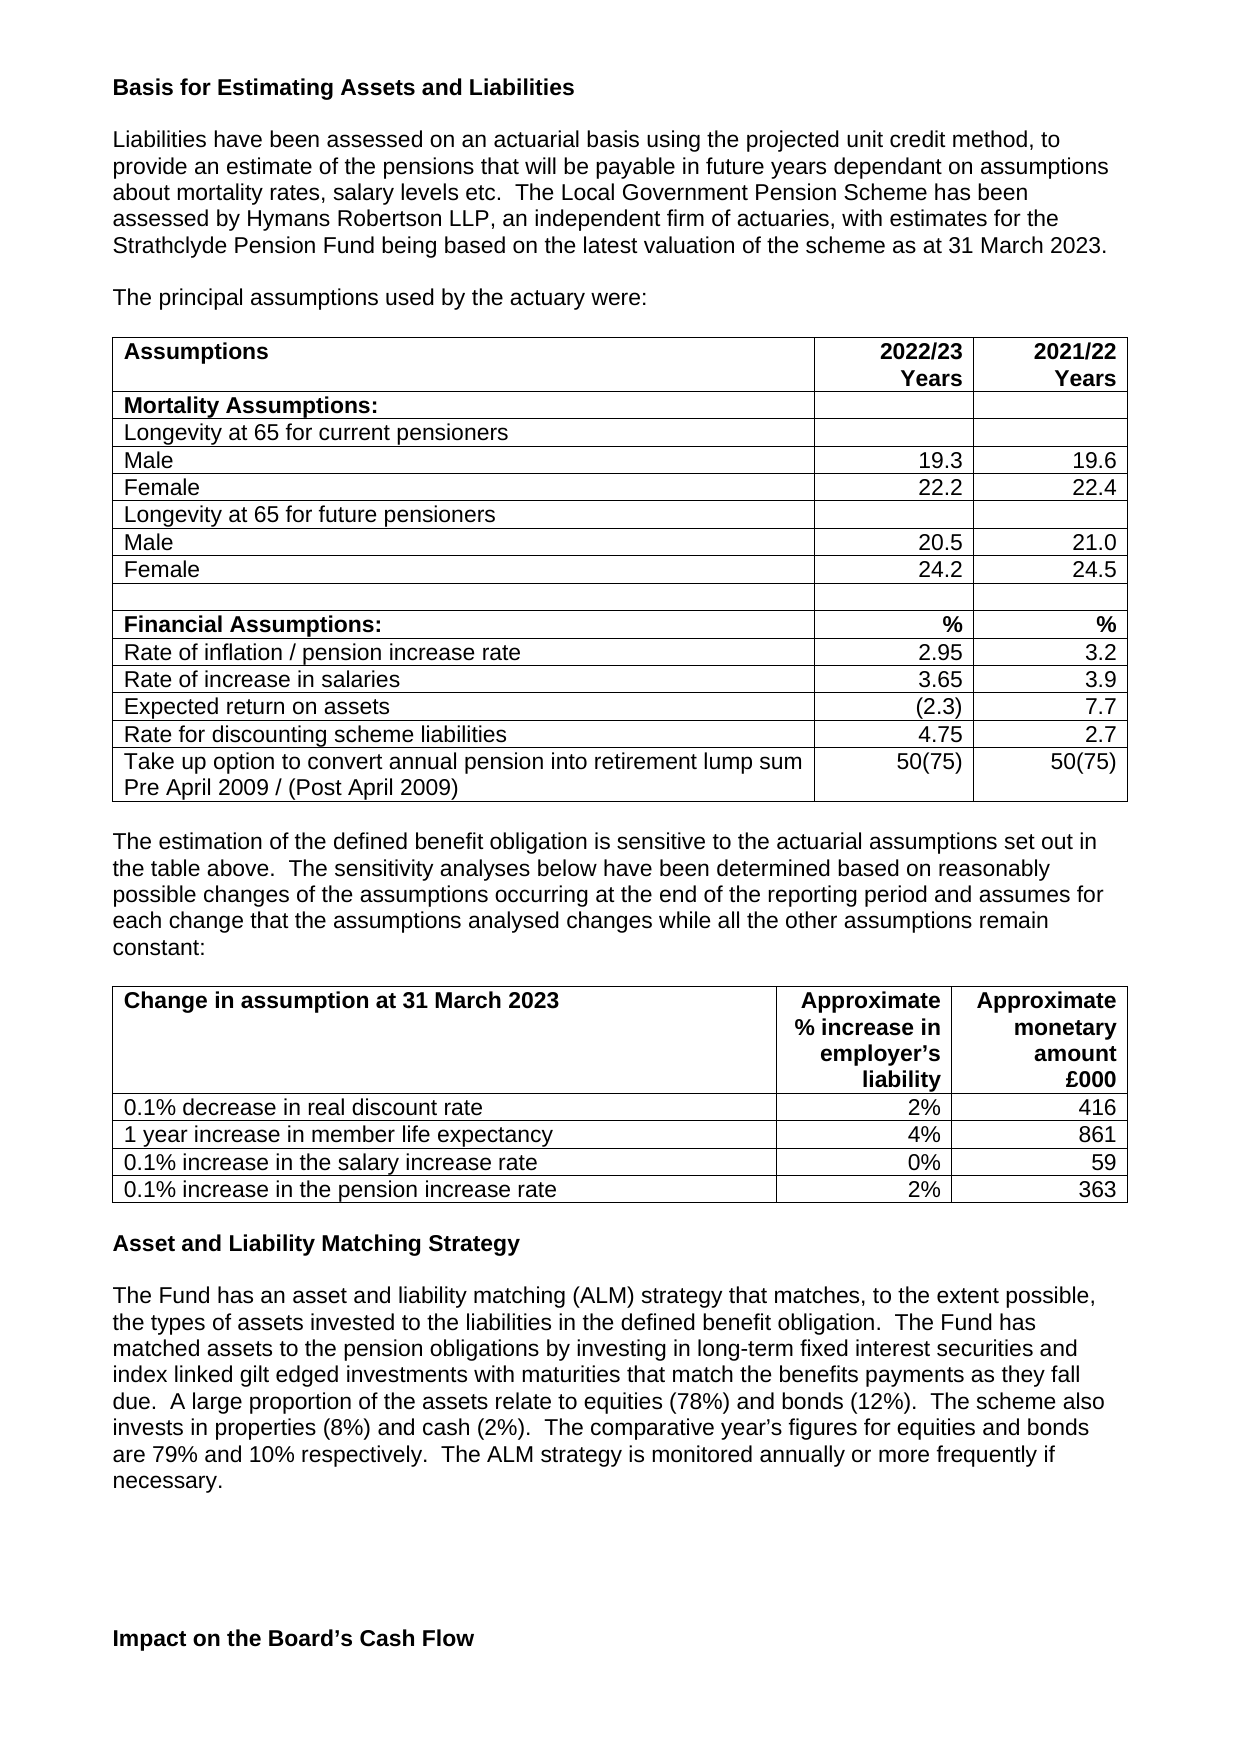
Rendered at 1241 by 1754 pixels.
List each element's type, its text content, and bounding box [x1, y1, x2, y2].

table_cell 0.1% increase in the salary increase rate [113, 1149, 776, 1175]
table_cell [974, 392, 1127, 418]
table_cell 19.3 [815, 447, 973, 473]
table_cell 2.7 [974, 721, 1127, 747]
table_cell Rate of increase in salaries [113, 666, 814, 692]
table_cell [815, 419, 973, 446]
table_header 2021/22 Years [974, 338, 1127, 391]
table_cell [815, 392, 973, 418]
table_cell 1 year increase in member life expectancy [113, 1121, 776, 1147]
table_cell Male [113, 447, 814, 473]
table_cell 3.65 [815, 666, 973, 692]
table_cell 50(75) [974, 748, 1127, 801]
table_header 2022/23 Years [815, 338, 973, 391]
table_header Change in assumption at 31 March 2023 [113, 987, 776, 1093]
text Asset and Liability Matching Strategy [112, 1230, 1128, 1256]
table_cell 50(75) [815, 748, 973, 801]
table_cell 24.2 [815, 556, 973, 583]
table_cell [815, 584, 973, 610]
table_cell Female [113, 474, 814, 500]
table_cell Financial Assumptions: [113, 611, 814, 637]
table_cell [113, 584, 814, 610]
table_cell 3.2 [974, 639, 1127, 665]
table_cell 22.2 [815, 474, 973, 500]
table_cell Longevity at 65 for current pensioners [113, 419, 814, 446]
table_cell 20.5 [815, 529, 973, 555]
table_cell Rate of inflation / pension increase rate [113, 639, 814, 665]
table_cell Mortality Assumptions: [113, 392, 814, 418]
table_cell 3.9 [974, 666, 1127, 692]
text Liabilities have been assessed on an actuarial basis using the projected unit credit method, to provide an estimate of the pensions that will be payable in future years dependant on assumptions about mortality rates, salary levels etc. The Local Government Pension Scheme has been assessed by Hymans Robertson LLP, an independent firm of actuaries, with estimates for the Strathclyde Pension Fund being based on the latest valuation of the scheme as at 31 March 2023. [112, 126, 1128, 258]
text Impact on the Board’s Cash Flow [112, 1625, 1128, 1651]
table_cell 21.0 [974, 529, 1127, 555]
text The Fund has an asset and liability matching (ALM) strategy that matches, to the extent possible, the types of assets invested to the liabilities in the defined benefit obligation. The Fund has matched assets to the pension obligations by investing in long-term fixed interest securities and index linked gilt edged investments with maturities that match the benefits payments as they fall due. A large proportion of the assets relate to equities (78%) and bonds (12%). The scheme also invests in properties (8%) and cash (2%). The comparative year’s figures for equities and bonds are 79% and 10% respectively. The ALM strategy is monitored annually or more frequently if necessary. [112, 1282, 1128, 1493]
table_cell 4.75 [815, 721, 973, 747]
table_cell [974, 419, 1127, 446]
table_cell 7.7 [974, 693, 1127, 719]
table_cell 19.6 [974, 447, 1127, 473]
table_cell Rate for discounting scheme liabilities [113, 721, 814, 747]
table_cell [815, 501, 973, 528]
table_cell 0% [777, 1149, 951, 1175]
table_cell Male [113, 529, 814, 555]
table_cell Longevity at 65 for future pensioners [113, 501, 814, 528]
table_cell [974, 501, 1127, 528]
text The estimation of the defined benefit obligation is sensitive to the actuarial assumptions set out in the table above. The sensitivity analyses below have been determined based on reasonably possible changes of the assumptions occurring at the end of the reporting period and assumes for each change that the assumptions analysed changes while all the other assumptions remain constant: [112, 828, 1128, 960]
table_cell 2.95 [815, 639, 973, 665]
table_cell 363 [952, 1176, 1127, 1202]
table_cell 24.5 [974, 556, 1127, 583]
table_cell 59 [952, 1149, 1127, 1175]
table_cell 0.1% increase in the pension increase rate [113, 1176, 776, 1202]
table_cell 416 [952, 1094, 1127, 1120]
table_cell Take up option to convert annual pension into retirement lump sum Pre April 2009 / (Post April 2009) [113, 748, 814, 801]
text The principal assumptions used by the actuary were: [112, 284, 1128, 311]
table_cell 0.1% decrease in real discount rate [113, 1094, 776, 1120]
table_cell % [974, 611, 1127, 637]
table_cell % [815, 611, 973, 637]
table_cell Expected return on assets [113, 693, 814, 719]
table_cell (2.3) [815, 693, 973, 719]
table_cell 2% [777, 1176, 951, 1202]
table_cell [974, 584, 1127, 610]
table_cell 861 [952, 1121, 1127, 1147]
table_cell Female [113, 556, 814, 583]
table_cell 2% [777, 1094, 951, 1120]
table_cell 4% [777, 1121, 951, 1147]
table_cell 22.4 [974, 474, 1127, 500]
table_header Approximate % increase in employer’s liability [777, 987, 951, 1093]
text Basis for Estimating Assets and Liabilities [112, 73, 1128, 100]
table_header Approximate monetary amount £000 [952, 987, 1127, 1093]
table_header Assumptions [113, 338, 814, 391]
